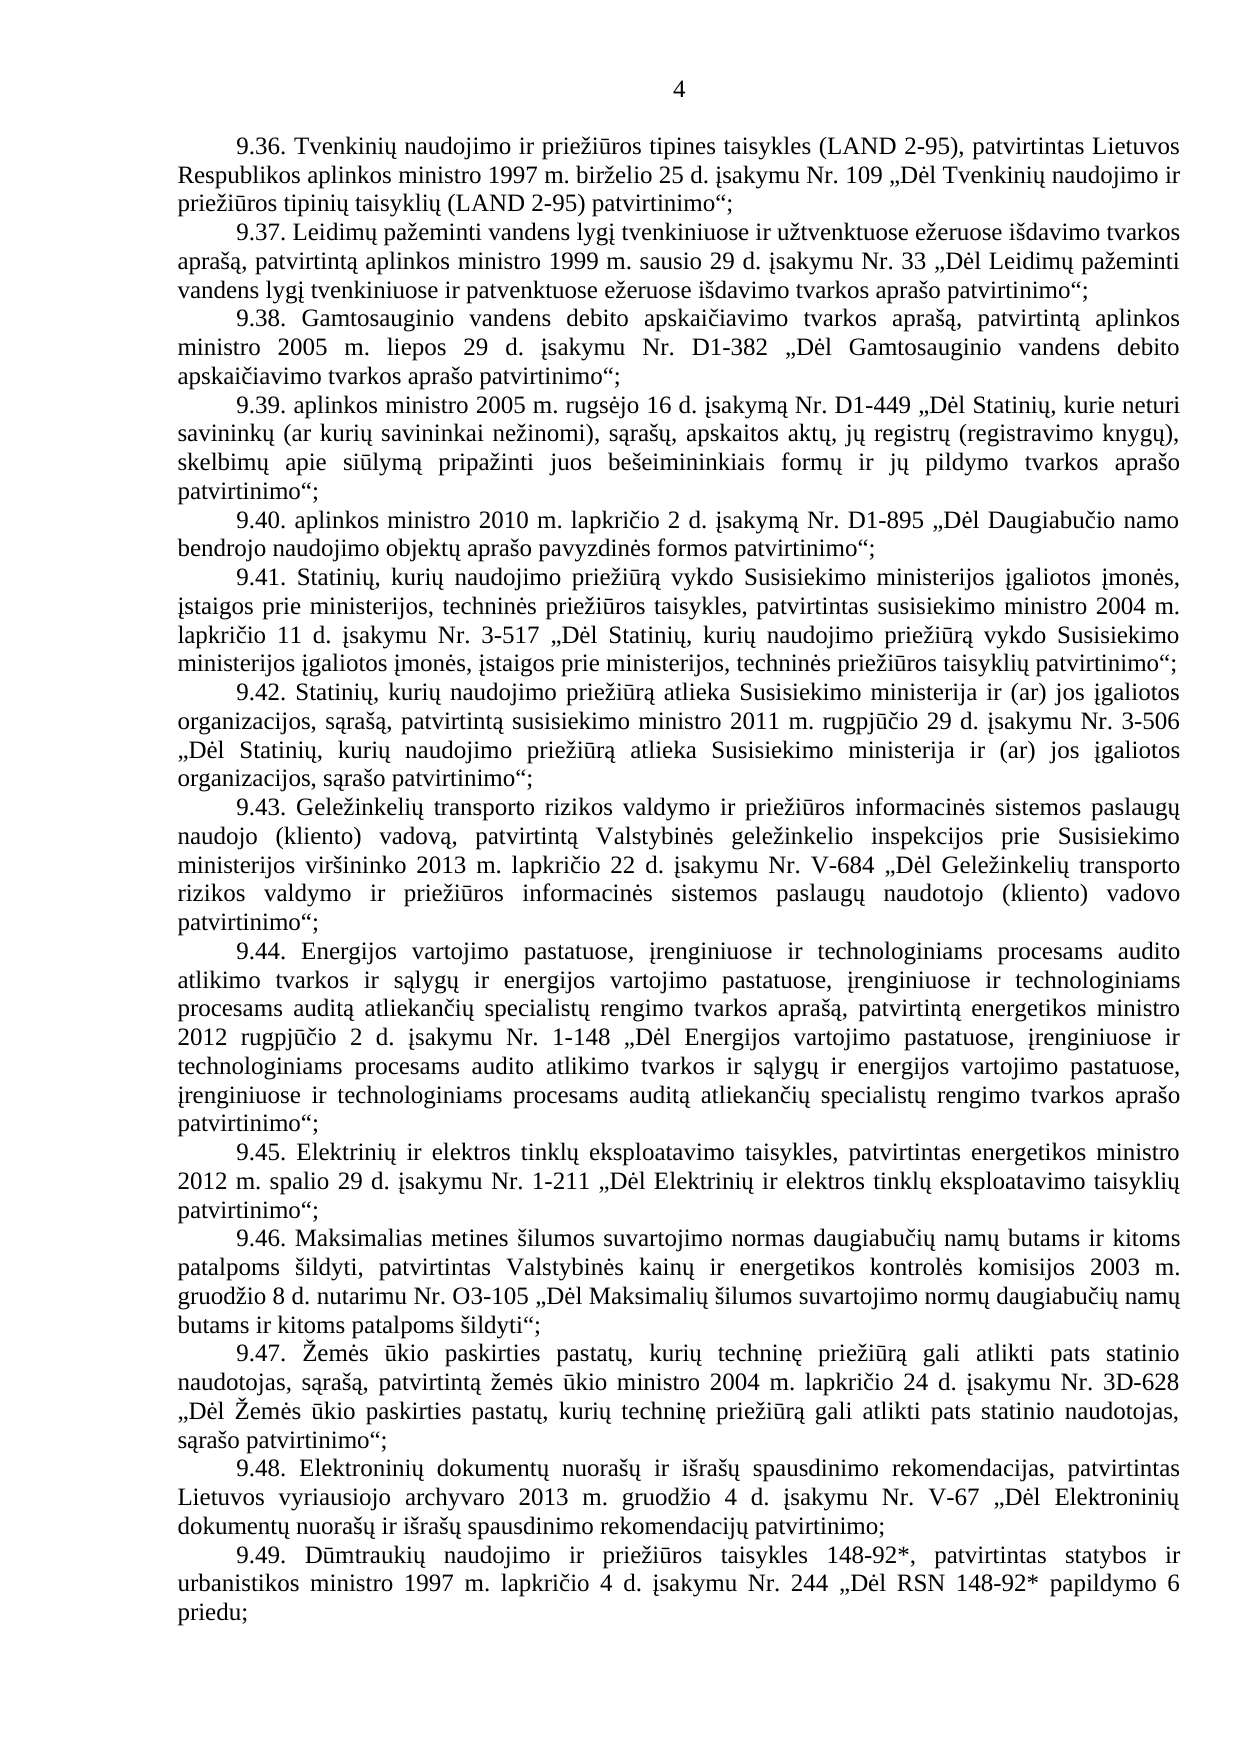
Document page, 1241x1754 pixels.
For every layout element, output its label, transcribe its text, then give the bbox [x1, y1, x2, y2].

text 9.38. Gamtosauginio vandens debito apskaičiavimo tvarkos aprašą, patvirtintą aplinkos ministro 2005 m. liepos 29 d. įsakymu Nr. D1-382 „Dėl Gamtosauginio vandens debito apskaičiavimo tvarkos aprašo patvirtinimo“; [177, 303, 1181, 390]
text 9.42. Statinių, kurių naudojimo priežiūrą atlieka Susisiekimo ministerija ir (ar) jos įgaliotos organizacijos, sąrašą, patvirtintą susisiekimo ministro 2011 m. rugpjūčio 29 d. įsakymu Nr. 3-506 „Dėl Statinių, kurių naudojimo priežiūrą atlieka Susisiekimo ministerija ir (ar) jos įgaliotos organizacijos, sąrašo patvirtinimo“; [177, 677, 1181, 792]
text 9.41. Statinių, kurių naudojimo priežiūrą vykdo Susisiekimo ministerijos įgaliotos įmonės, įstaigos prie ministerijos, techninės priežiūros taisykles, patvirtintas susisiekimo ministro 2004 m. lapkričio 11 d. įsakymu Nr. 3-517 „Dėl Statinių, kurių naudojimo priežiūrą vykdo Susisiekimo ministerijos įgaliotos įmonės, įstaigos prie ministerijos, techninės priežiūros taisyklių patvirtinimo“; [177, 562, 1181, 677]
text 9.40. aplinkos ministro 2010 m. lapkričio 2 d. įsakymą Nr. D1-895 „Dėl Daugiabučio namo bendrojo naudojimo objektų aprašo pavyzdinės formos patvirtinimo“; [177, 505, 1181, 562]
text 9.45. Elektrinių ir elektros tinklų eksploatavimo taisykles, patvirtintas energetikos ministro 2012 m. spalio 29 d. įsakymu Nr. 1-211 „Dėl Elektrinių ir elektros tinklų eksploatavimo taisyklių patvirtinimo“; [177, 1137, 1181, 1223]
text 9.37. Leidimų pažeminti vandens lygį tvenkiniuose ir užtvenktuose ežeruose išdavimo tvarkos aprašą, patvirtintą aplinkos ministro 1999 m. sausio 29 d. įsakymu Nr. 33 „Dėl Leidimų pažeminti vandens lygį tvenkiniuose ir patvenktuose ežeruose išdavimo tvarkos aprašo patvirtinimo“; [177, 217, 1181, 303]
text 9.44. Energijos vartojimo pastatuose, įrenginiuose ir technologiniams procesams audito atlikimo tvarkos ir sąlygų ir energijos vartojimo pastatuose, įrenginiuose ir technologiniams procesams auditą atliekančių specialistų rengimo tvarkos aprašą, patvirtintą energetikos ministro 2012 rugpjūčio 2 d. įsakymu Nr. 1-148 „Dėl Energijos vartojimo pastatuose, įrenginiuose ir technologiniams procesams audito atlikimo tvarkos ir sąlygų ir energijos vartojimo pastatuose, įrenginiuose ir technologiniams procesams auditą atliekančių specialistų rengimo tvarkos aprašo patvirtinimo“; [177, 936, 1181, 1137]
text 9.39. aplinkos ministro 2005 m. rugsėjo 16 d. įsakymą Nr. D1-449 „Dėl Statinių, kurie neturi savininkų (ar kurių savininkai nežinomi), sąrašų, apskaitos aktų, jų registrų (registravimo knygų), skelbimų apie siūlymą pripažinti juos bešeimininkiais formų ir jų pildymo tvarkos aprašo patvirtinimo“; [177, 390, 1181, 505]
text 9.46. Maksimalias metines šilumos suvartojimo normas daugiabučių namų butams ir kitoms patalpoms šildyti, patvirtintas Valstybinės kainų ir energetikos kontrolės komisijos 2003 m. gruodžio 8 d. nutarimu Nr. O3-105 „Dėl Maksimalių šilumos suvartojimo normų daugiabučių namų butams ir kitoms patalpoms šildyti“; [177, 1223, 1181, 1338]
text 9.49. Dūmtraukių naudojimo ir priežiūros taisykles 148-92*, patvirtintas statybos ir urbanistikos ministro 1997 m. lapkričio 4 d. įsakymu Nr. 244 „Dėl RSN 148-92* papildymo 6 priedu; [177, 1540, 1181, 1626]
text 9.36. Tvenkinių naudojimo ir priežiūros tipines taisykles (LAND 2-95), patvirtintas Lietuvos Respublikos aplinkos ministro 1997 m. birželio 25 d. įsakymu Nr. 109 „Dėl Tvenkinių naudojimo ir priežiūros tipinių taisyklių (LAND 2-95) patvirtinimo“; [177, 131, 1181, 217]
text 9.47. Žemės ūkio paskirties pastatų, kurių techninę priežiūrą gali atlikti pats statinio naudotojas, sąrašą, patvirtintą žemės ūkio ministro 2004 m. lapkričio 24 d. įsakymu Nr. 3D-628 „Dėl Žemės ūkio paskirties pastatų, kurių techninę priežiūrą gali atlikti pats statinio naudotojas, sąrašo patvirtinimo“; [177, 1338, 1181, 1453]
text 9.43. Geležinkelių transporto rizikos valdymo ir priežiūros informacinės sistemos paslaugų naudojo (kliento) vadovą, patvirtintą Valstybinės geležinkelio inspekcijos prie Susisiekimo ministerijos viršininko 2013 m. lapkričio 22 d. įsakymu Nr. V-684 „Dėl Geležinkelių transporto rizikos valdymo ir priežiūros informacinės sistemos paslaugų naudotojo (kliento) vadovo patvirtinimo“; [177, 792, 1181, 936]
text 9.48. Elektroninių dokumentų nuorašų ir išrašų spausdinimo rekomendacijas, patvirtintas Lietuvos vyriausiojo archyvaro 2013 m. gruodžio 4 d. įsakymu Nr. V-67 „Dėl Elektroninių dokumentų nuorašų ir išrašų spausdinimo rekomendacijų patvirtinimo; [177, 1453, 1181, 1540]
